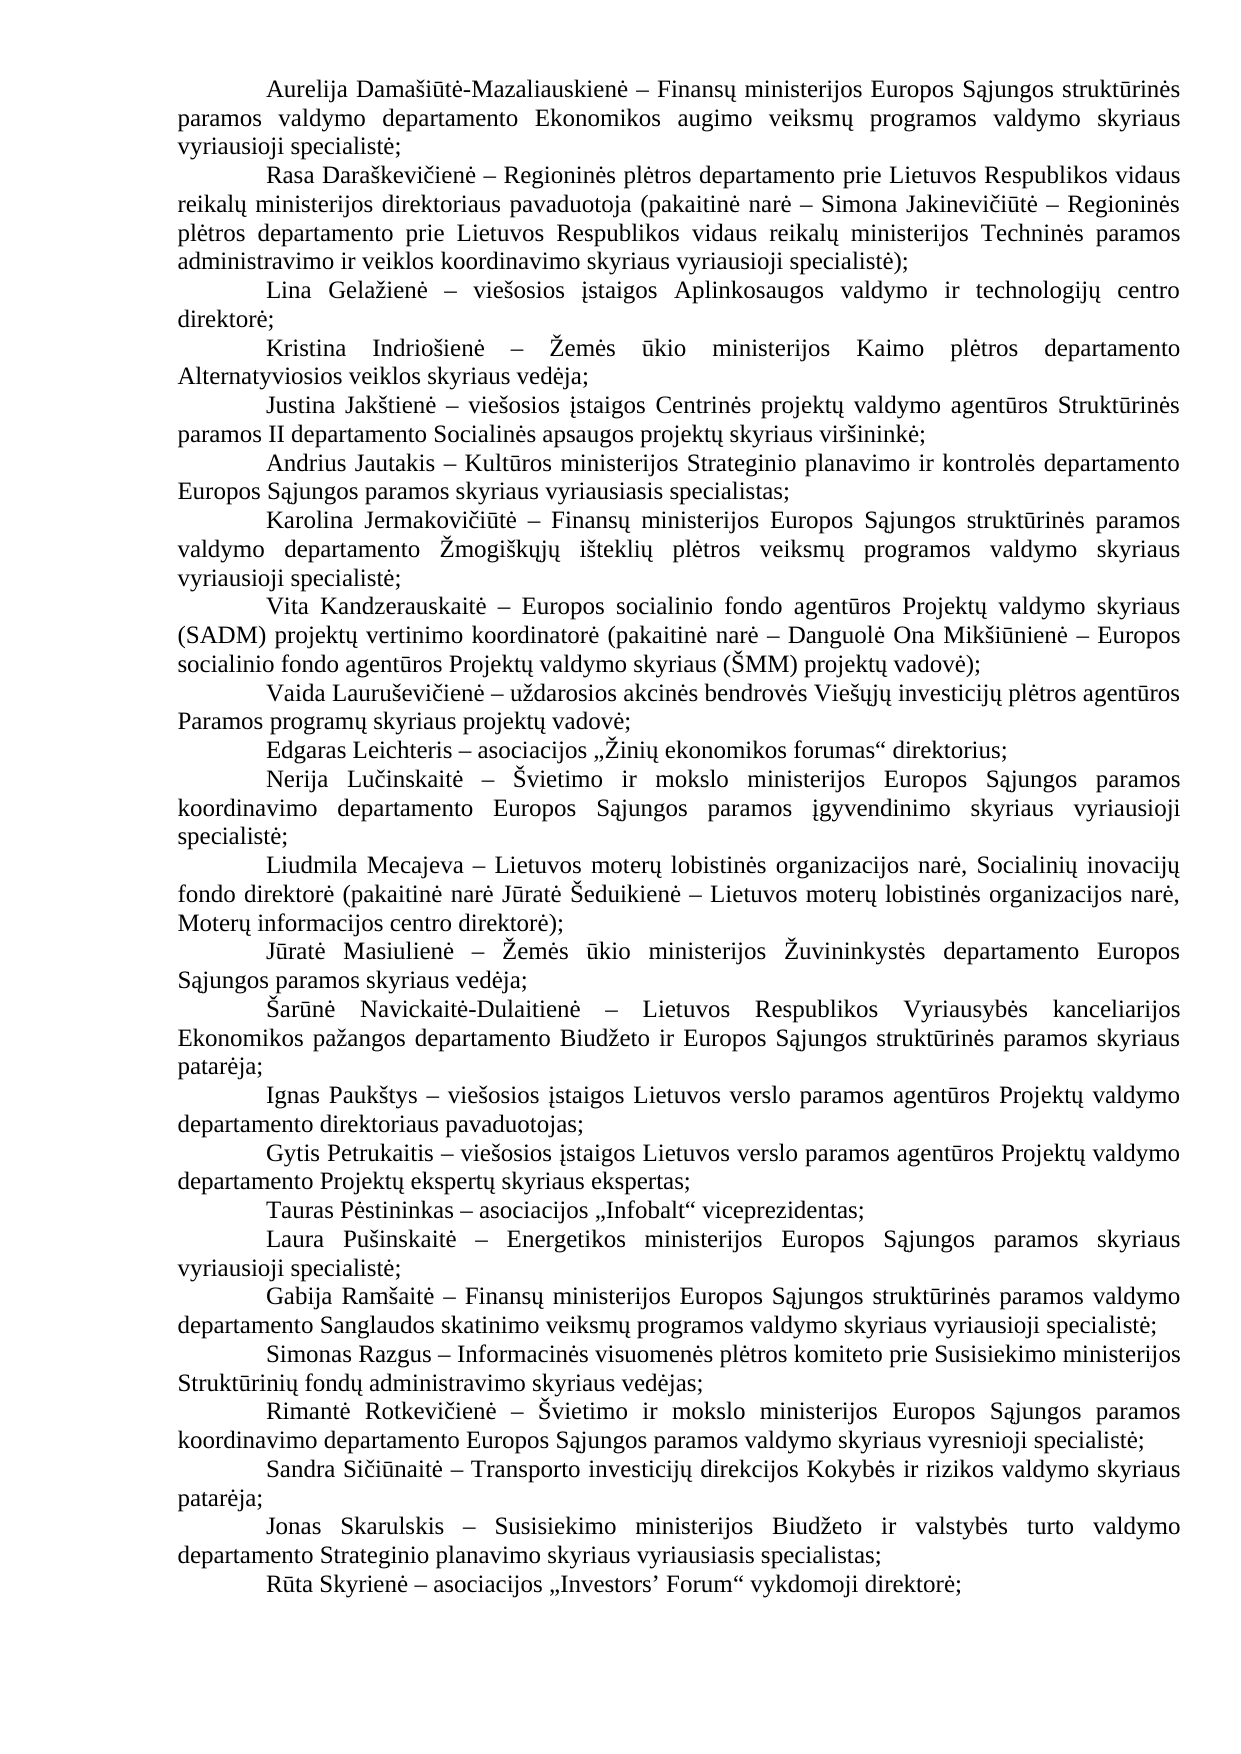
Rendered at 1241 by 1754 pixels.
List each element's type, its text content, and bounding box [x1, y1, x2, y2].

text Laura Pušinskaitė – Energetikos ministerijos Europos Sąjungos paramos skyriaus vyriausioji specialistė; [177, 1224, 1181, 1281]
text Kristina Indriošienė – Žemės ūkio ministerijos Kaimo plėtros departamento Alternatyviosios veiklos skyriaus vedėja; [177, 333, 1181, 390]
text Liudmila Mecajeva – Lietuvos moterų lobistinės organizacijos narė, Socialinių inovacijų fondo direktorė (pakaitinė narė Jūratė Šeduikienė – Lietuvos moterų lobistinės organizacijos narė, Moterų informacijos centro direktorė); [177, 850, 1181, 936]
text Jūratė Masiulienė – Žemės ūkio ministerijos Žuvininkystės departamento Europos Sąjungos paramos skyriaus vedėja; [177, 936, 1181, 994]
text Vaida Lauruševičienė – uždarosios akcinės bendrovės Viešųjų investicijų plėtros agentūros Paramos programų skyriaus projektų vadovė; [177, 678, 1181, 735]
text Šarūnė Navickaitė-Dulaitienė – Lietuvos Respublikos Vyriausybės kanceliarijos Ekonomikos pažangos departamento Biudžeto ir Europos Sąjungos struktūrinės paramos skyriaus patarėja; [177, 994, 1181, 1080]
text Nerija Lučinskaitė – Švietimo ir mokslo ministerijos Europos Sąjungos paramos koordinavimo departamento Europos Sąjungos paramos įgyvendinimo skyriaus vyriausioji specialistė; [177, 764, 1181, 850]
text Justina Jakštienė – viešosios įstaigos Centrinės projektų valdymo agentūros Struktūrinės paramos II departamento Socialinės apsaugos projektų skyriaus viršininkė; [177, 390, 1181, 448]
text Ignas Paukštys – viešosios įstaigos Lietuvos verslo paramos agentūros Projektų valdymo departamento direktoriaus pavaduotojas; [177, 1080, 1181, 1138]
text Aurelija Damašiūtė-Mazaliauskienė – Finansų ministerijos Europos Sąjungos struktūrinės paramos valdymo departamento Ekonomikos augimo veiksmų programos valdymo skyriaus vyriausioji specialistė; [177, 74, 1181, 160]
text Edgaras Leichteris – asociacijos „Žinių ekonomikos forumas“ direktorius; [177, 735, 1181, 764]
text Andrius Jautakis – Kultūros ministerijos Strateginio planavimo ir kontrolės departamento Europos Sąjungos paramos skyriaus vyriausiasis specialistas; [177, 448, 1181, 505]
text Sandra Sičiūnaitė – Transporto investicijų direkcijos Kokybės ir rizikos valdymo skyriaus patarėja; [177, 1454, 1181, 1511]
text Rimantė Rotkevičienė – Švietimo ir mokslo ministerijos Europos Sąjungos paramos koordinavimo departamento Europos Sąjungos paramos valdymo skyriaus vyresnioji specialistė; [177, 1396, 1181, 1454]
text Jonas Skarulskis – Susisiekimo ministerijos Biudžeto ir valstybės turto valdymo departamento Strateginio planavimo skyriaus vyriausiasis specialistas; [177, 1511, 1181, 1569]
text Rasa Daraškevičienė – Regioninės plėtros departamento prie Lietuvos Respublikos vidaus reikalų ministerijos direktoriaus pavaduotoja (pakaitinė narė – Simona Jakinevičiūtė – Regioninės plėtros departamento prie Lietuvos Respublikos vidaus reikalų ministerijos Techninės paramos administravimo ir veiklos koordinavimo skyriaus vyriausioji specialistė); [177, 160, 1181, 275]
text Gabija Ramšaitė – Finansų ministerijos Europos Sąjungos struktūrinės paramos valdymo departamento Sanglaudos skatinimo veiksmų programos valdymo skyriaus vyriausioji specialistė; [177, 1281, 1181, 1339]
text Vita Kandzerauskaitė – Europos socialinio fondo agentūros Projektų valdymo skyriaus (SADM) projektų vertinimo koordinatorė (pakaitinė narė – Danguolė Ona Mikšiūnienė – Europos socialinio fondo agentūros Projektų valdymo skyriaus (ŠMM) projektų vadovė); [177, 591, 1181, 678]
text Simonas Razgus – Informacinės visuomenės plėtros komiteto prie Susisiekimo ministerijos Struktūrinių fondų administravimo skyriaus vedėjas; [177, 1339, 1181, 1396]
text Karolina Jermakovičiūtė – Finansų ministerijos Europos Sąjungos struktūrinės paramos valdymo departamento Žmogiškųjų išteklių plėtros veiksmų programos valdymo skyriaus vyriausioji specialistė; [177, 505, 1181, 591]
text Rūta Skyrienė – asociacijos „Investors’ Forum“ vykdomoji direktorė; [177, 1569, 1181, 1598]
text Tauras Pėstininkas – asociacijos „Infobalt“ viceprezidentas; [177, 1195, 1181, 1224]
text Gytis Petrukaitis – viešosios įstaigos Lietuvos verslo paramos agentūros Projektų valdymo departamento Projektų ekspertų skyriaus ekspertas; [177, 1138, 1181, 1195]
text Lina Gelažienė – viešosios įstaigos Aplinkosaugos valdymo ir technologijų centro direktorė; [177, 275, 1181, 333]
